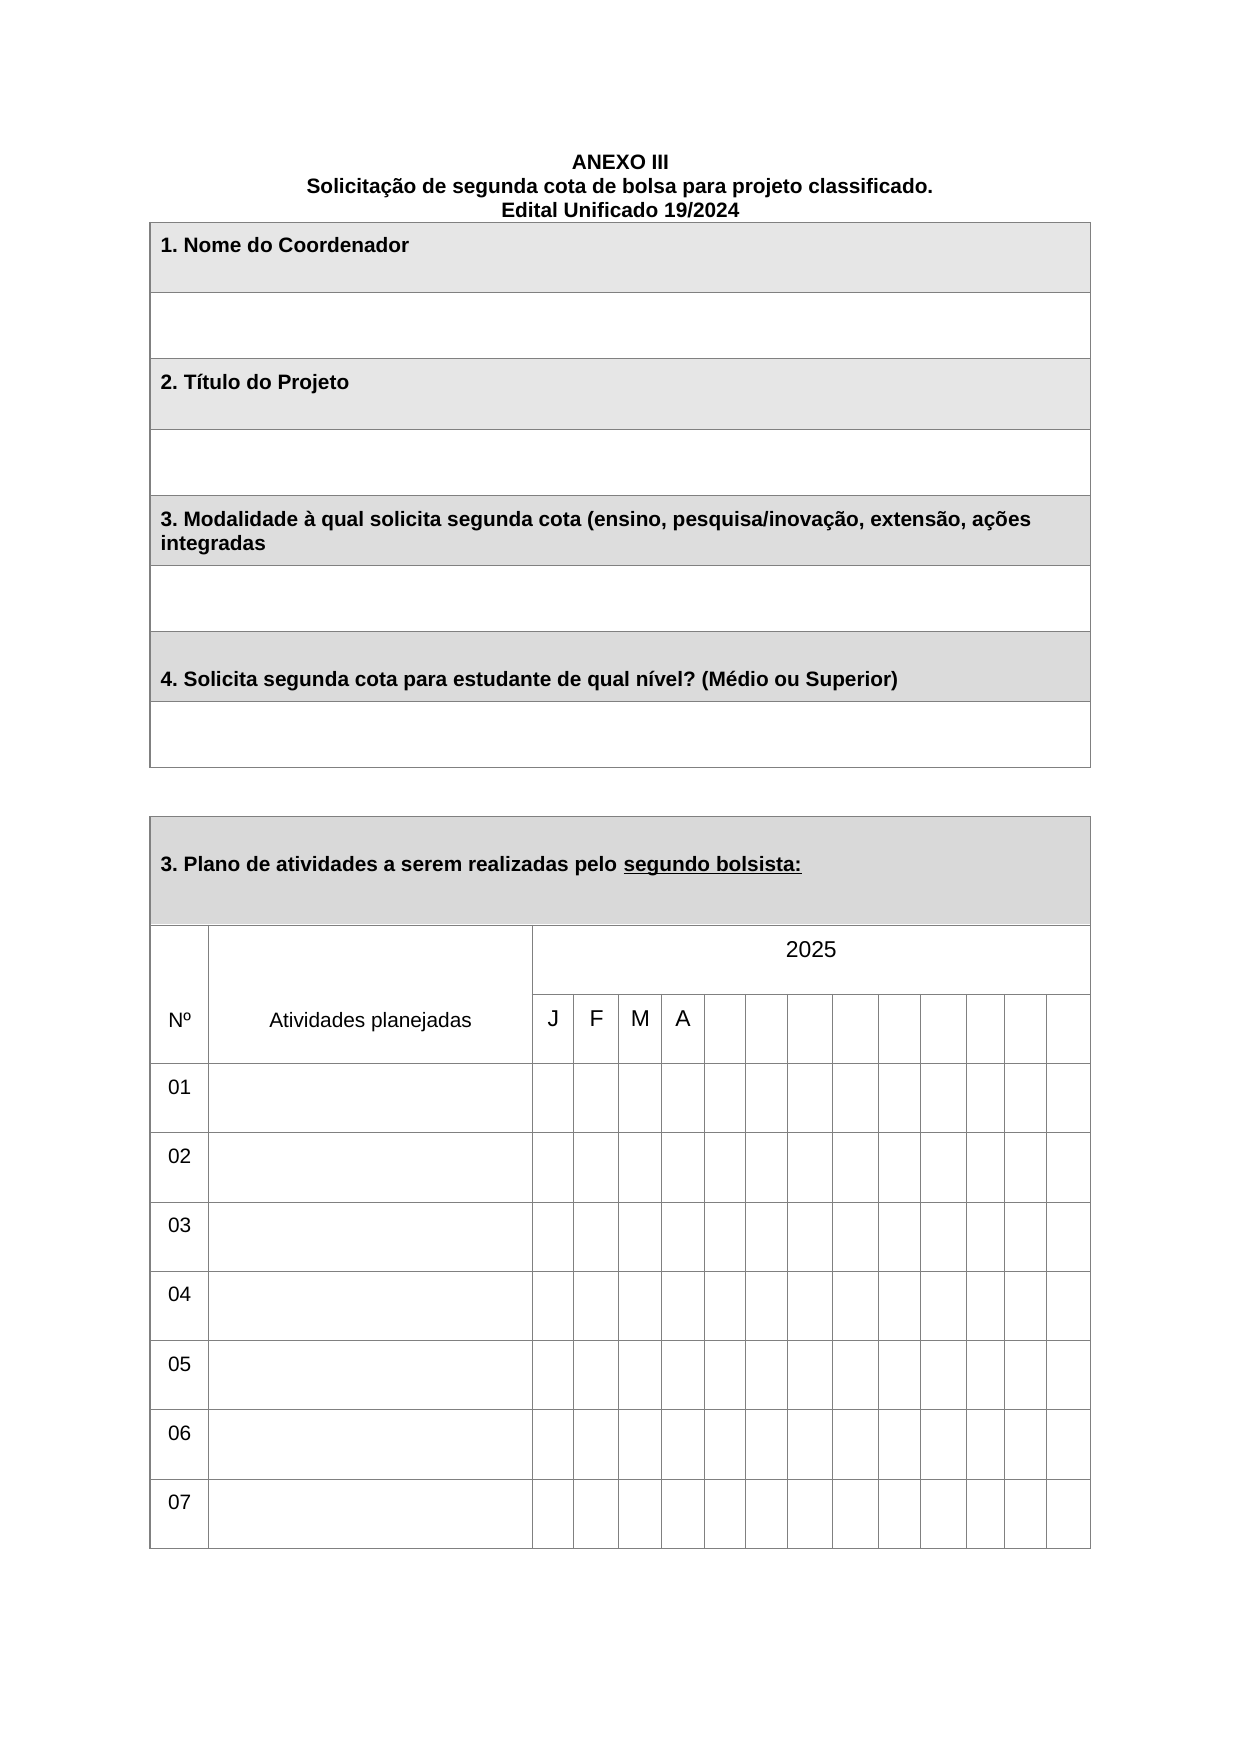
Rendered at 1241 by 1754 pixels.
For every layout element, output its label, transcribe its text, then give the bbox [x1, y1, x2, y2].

table_cell [879, 1133, 920, 1202]
table_cell [746, 1410, 787, 1479]
table_cell [209, 1410, 532, 1479]
table_cell [705, 1410, 745, 1479]
table_cell [574, 1064, 618, 1132]
table_cell [1047, 1203, 1090, 1271]
table_cell [788, 1341, 832, 1409]
table_cell [662, 1203, 704, 1271]
table_cell 2025 [533, 926, 1090, 994]
table_cell [705, 1203, 745, 1271]
table_cell [967, 995, 1004, 1063]
table_cell [746, 1133, 787, 1202]
table_cell [967, 1133, 1004, 1202]
table_cell M [619, 995, 661, 1063]
table_cell Nº [151, 926, 208, 1063]
table_cell [705, 1272, 745, 1340]
table_cell Atividades planejadas [209, 926, 532, 1063]
table_cell [533, 1203, 573, 1271]
table_cell [746, 1341, 787, 1409]
table_cell [788, 1203, 832, 1271]
table_cell [1047, 1341, 1090, 1409]
table_cell [151, 702, 1090, 767]
table_cell [662, 1341, 704, 1409]
table_cell [1047, 1410, 1090, 1479]
table_cell [788, 1064, 832, 1132]
table_cell [879, 1480, 920, 1548]
table_cell 05 [151, 1341, 208, 1409]
table_cell [833, 1341, 878, 1409]
table_cell [619, 1341, 661, 1409]
table_cell [619, 1064, 661, 1132]
table_cell [788, 995, 832, 1063]
table_header 1. Nome do Coordenador [151, 223, 1090, 292]
table_cell [209, 1272, 532, 1340]
table_cell [1005, 1203, 1046, 1271]
table_cell [788, 1410, 832, 1479]
table_cell [209, 1133, 532, 1202]
table_cell 03 [151, 1203, 208, 1271]
table_cell [833, 1480, 878, 1548]
table_cell [879, 1272, 920, 1340]
table_header 3. Plano de atividades a serem realizadas pelo segundo bolsista: [151, 817, 1090, 924]
table_cell [788, 1133, 832, 1202]
table_cell [921, 1480, 966, 1548]
table_cell [705, 995, 745, 1063]
table_cell [967, 1064, 1004, 1132]
table_cell [574, 1341, 618, 1409]
table_cell [746, 995, 787, 1063]
table_cell [833, 1133, 878, 1202]
table_cell [1047, 1133, 1090, 1202]
table_cell [533, 1064, 573, 1132]
table_cell [921, 1272, 966, 1340]
table_cell [967, 1203, 1004, 1271]
table_cell [533, 1133, 573, 1202]
text ANEXO III [150, 150, 1090, 174]
table_cell [1005, 1133, 1046, 1202]
table_cell [833, 1064, 878, 1132]
table_cell [209, 1480, 532, 1548]
table_cell [533, 1272, 573, 1340]
table_cell [705, 1341, 745, 1409]
table_cell [209, 1064, 532, 1132]
table_cell [1005, 1064, 1046, 1132]
table_cell [574, 1480, 618, 1548]
table_cell [921, 995, 966, 1063]
table_cell [833, 1203, 878, 1271]
table_cell [1005, 1480, 1046, 1548]
table_cell 07 [151, 1480, 208, 1548]
table_cell [746, 1064, 787, 1132]
table_cell [151, 293, 1090, 358]
table_cell [1005, 995, 1046, 1063]
table_cell [879, 1410, 920, 1479]
table_cell [879, 1341, 920, 1409]
table_cell [619, 1480, 661, 1548]
table_cell [619, 1133, 661, 1202]
table_cell [533, 1341, 573, 1409]
table_cell [833, 1272, 878, 1340]
table_cell [921, 1341, 966, 1409]
table_cell [788, 1272, 832, 1340]
table_cell [619, 1410, 661, 1479]
table_cell [921, 1064, 966, 1132]
table_cell [967, 1480, 1004, 1548]
table_cell [788, 1480, 832, 1548]
table_cell [1047, 995, 1090, 1063]
table_cell [1005, 1272, 1046, 1340]
text Edital Unificado 19/2024 [150, 198, 1090, 222]
table_cell F [574, 995, 618, 1063]
table_cell [662, 1410, 704, 1479]
table_cell [879, 1203, 920, 1271]
table_cell [662, 1064, 704, 1132]
table_cell 2. Título do Projeto [151, 359, 1090, 429]
table_cell [746, 1272, 787, 1340]
table_cell [705, 1064, 745, 1132]
table_cell [879, 995, 920, 1063]
table_cell [967, 1272, 1004, 1340]
table_cell [574, 1133, 618, 1202]
table_cell [619, 1203, 661, 1271]
table_cell [209, 1203, 532, 1271]
table_cell [967, 1341, 1004, 1409]
table_cell [574, 1410, 618, 1479]
table_cell [1047, 1272, 1090, 1340]
text Solicitação de segunda cota de bolsa para projeto classificado. [150, 174, 1090, 198]
table_cell [921, 1410, 966, 1479]
table_cell [1047, 1064, 1090, 1132]
table_cell [662, 1133, 704, 1202]
table_cell J [533, 995, 573, 1063]
table_cell A [662, 995, 704, 1063]
table_cell [879, 1064, 920, 1132]
table_cell [151, 430, 1090, 495]
table_cell [746, 1203, 787, 1271]
table_cell [921, 1133, 966, 1202]
table_cell [833, 995, 878, 1063]
table_cell [574, 1203, 618, 1271]
table_cell [619, 1272, 661, 1340]
table_cell 01 [151, 1064, 208, 1132]
table_cell [967, 1410, 1004, 1479]
table_cell [833, 1410, 878, 1479]
table_cell [209, 1341, 532, 1409]
table_cell 04 [151, 1272, 208, 1340]
table_cell [533, 1480, 573, 1548]
table_cell [705, 1480, 745, 1548]
table_cell 4. Solicita segunda cota para estudante de qual nível? (Médio ou Superior) [151, 632, 1090, 701]
table_cell [1047, 1480, 1090, 1548]
table_cell [574, 1272, 618, 1340]
table_cell 3. Modalidade à qual solicita segunda cota (ensino, pesquisa/inovação, extensão, ações integradas [151, 496, 1090, 565]
table_cell [746, 1480, 787, 1548]
table_cell 02 [151, 1133, 208, 1202]
table_cell [1005, 1341, 1046, 1409]
table_cell [662, 1480, 704, 1548]
table_cell [1005, 1410, 1046, 1479]
table_cell 06 [151, 1410, 208, 1479]
table_cell [151, 566, 1090, 631]
table_cell [533, 1410, 573, 1479]
table_cell [921, 1203, 966, 1271]
table_cell [705, 1133, 745, 1202]
table_cell [662, 1272, 704, 1340]
